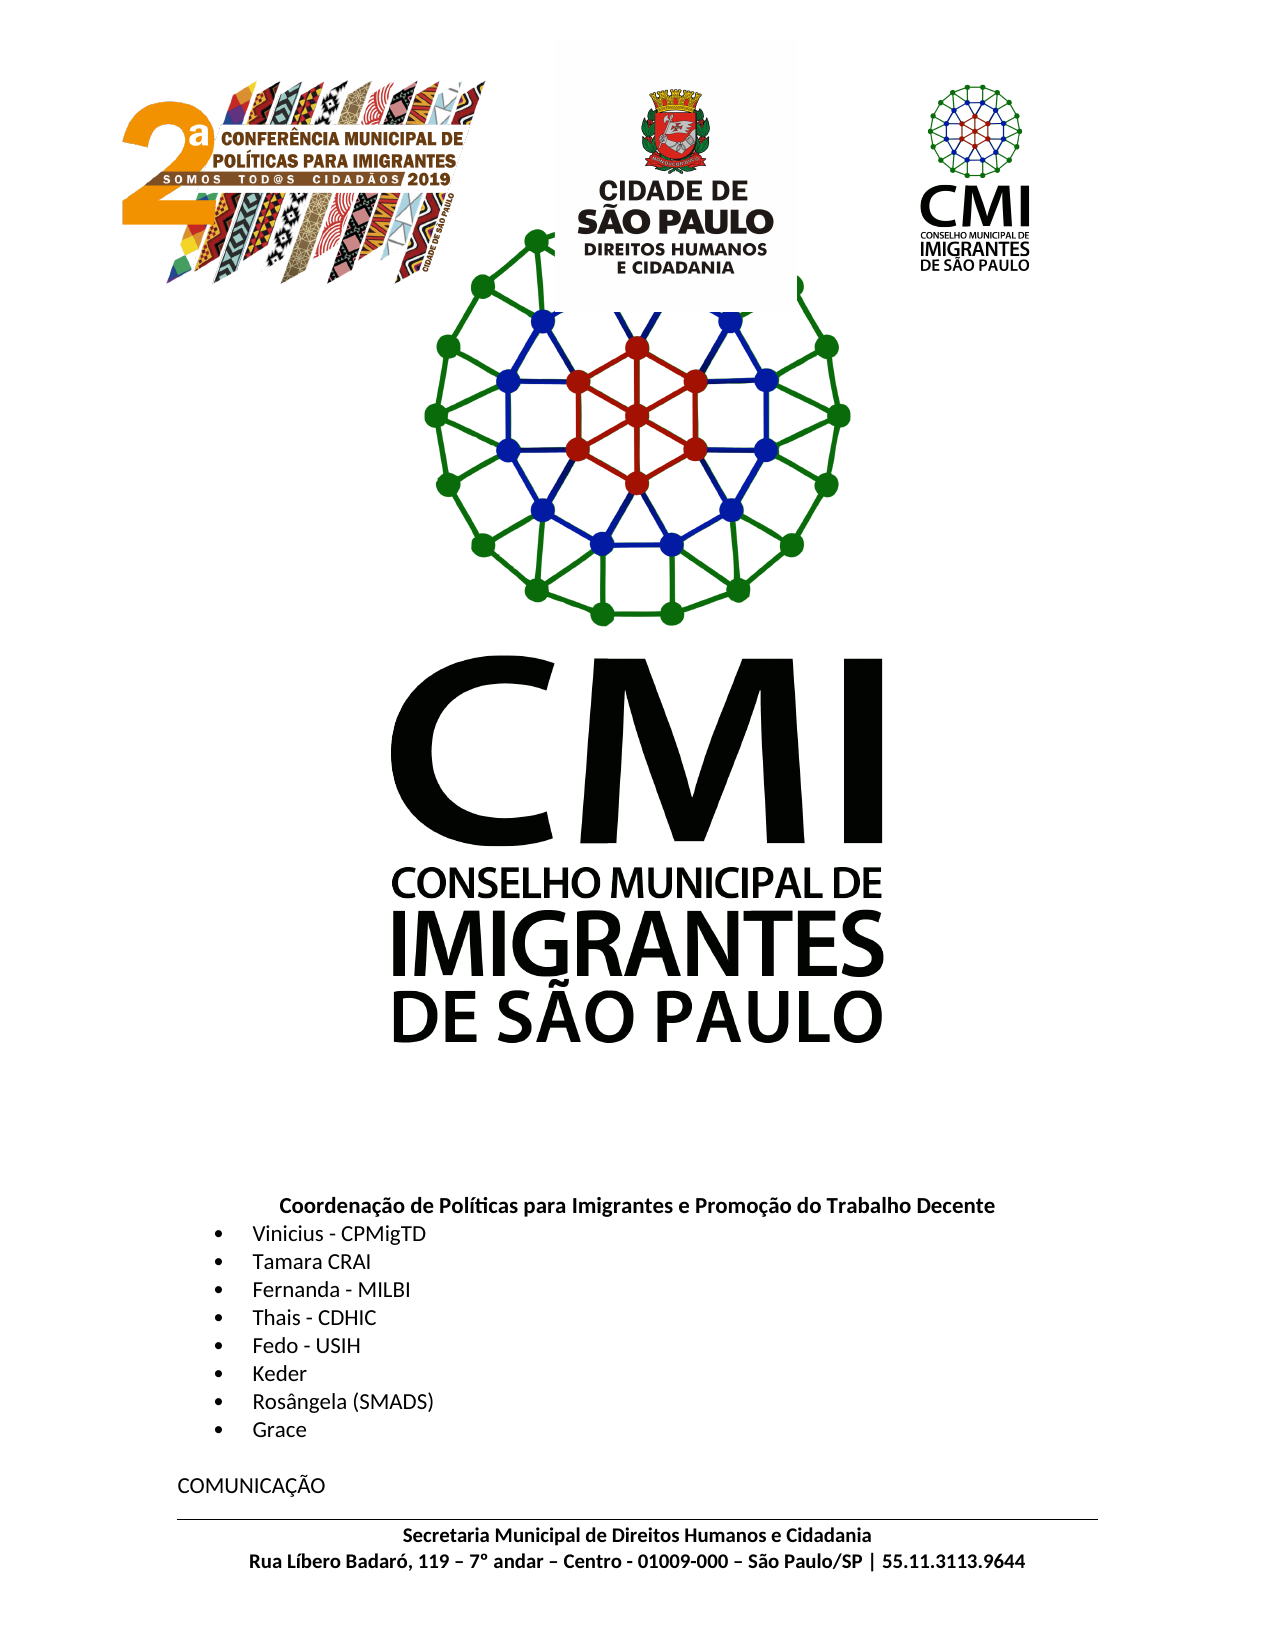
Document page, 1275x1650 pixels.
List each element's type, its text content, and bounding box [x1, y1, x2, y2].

list Keder [215, 1359, 1098, 1387]
list Rosângela (SMADS) [215, 1387, 1098, 1415]
list Vinicius - CPMigTD [215, 1219, 1098, 1247]
list Fedo - USIH [215, 1331, 1098, 1359]
list Grace [215, 1415, 1098, 1443]
list Fernanda - MILBI [215, 1275, 1098, 1303]
list Thais - CDHIC [215, 1303, 1098, 1331]
list Tamara CRAI [215, 1247, 1098, 1275]
text COMUNICAÇÃO [177, 1471, 1098, 1499]
